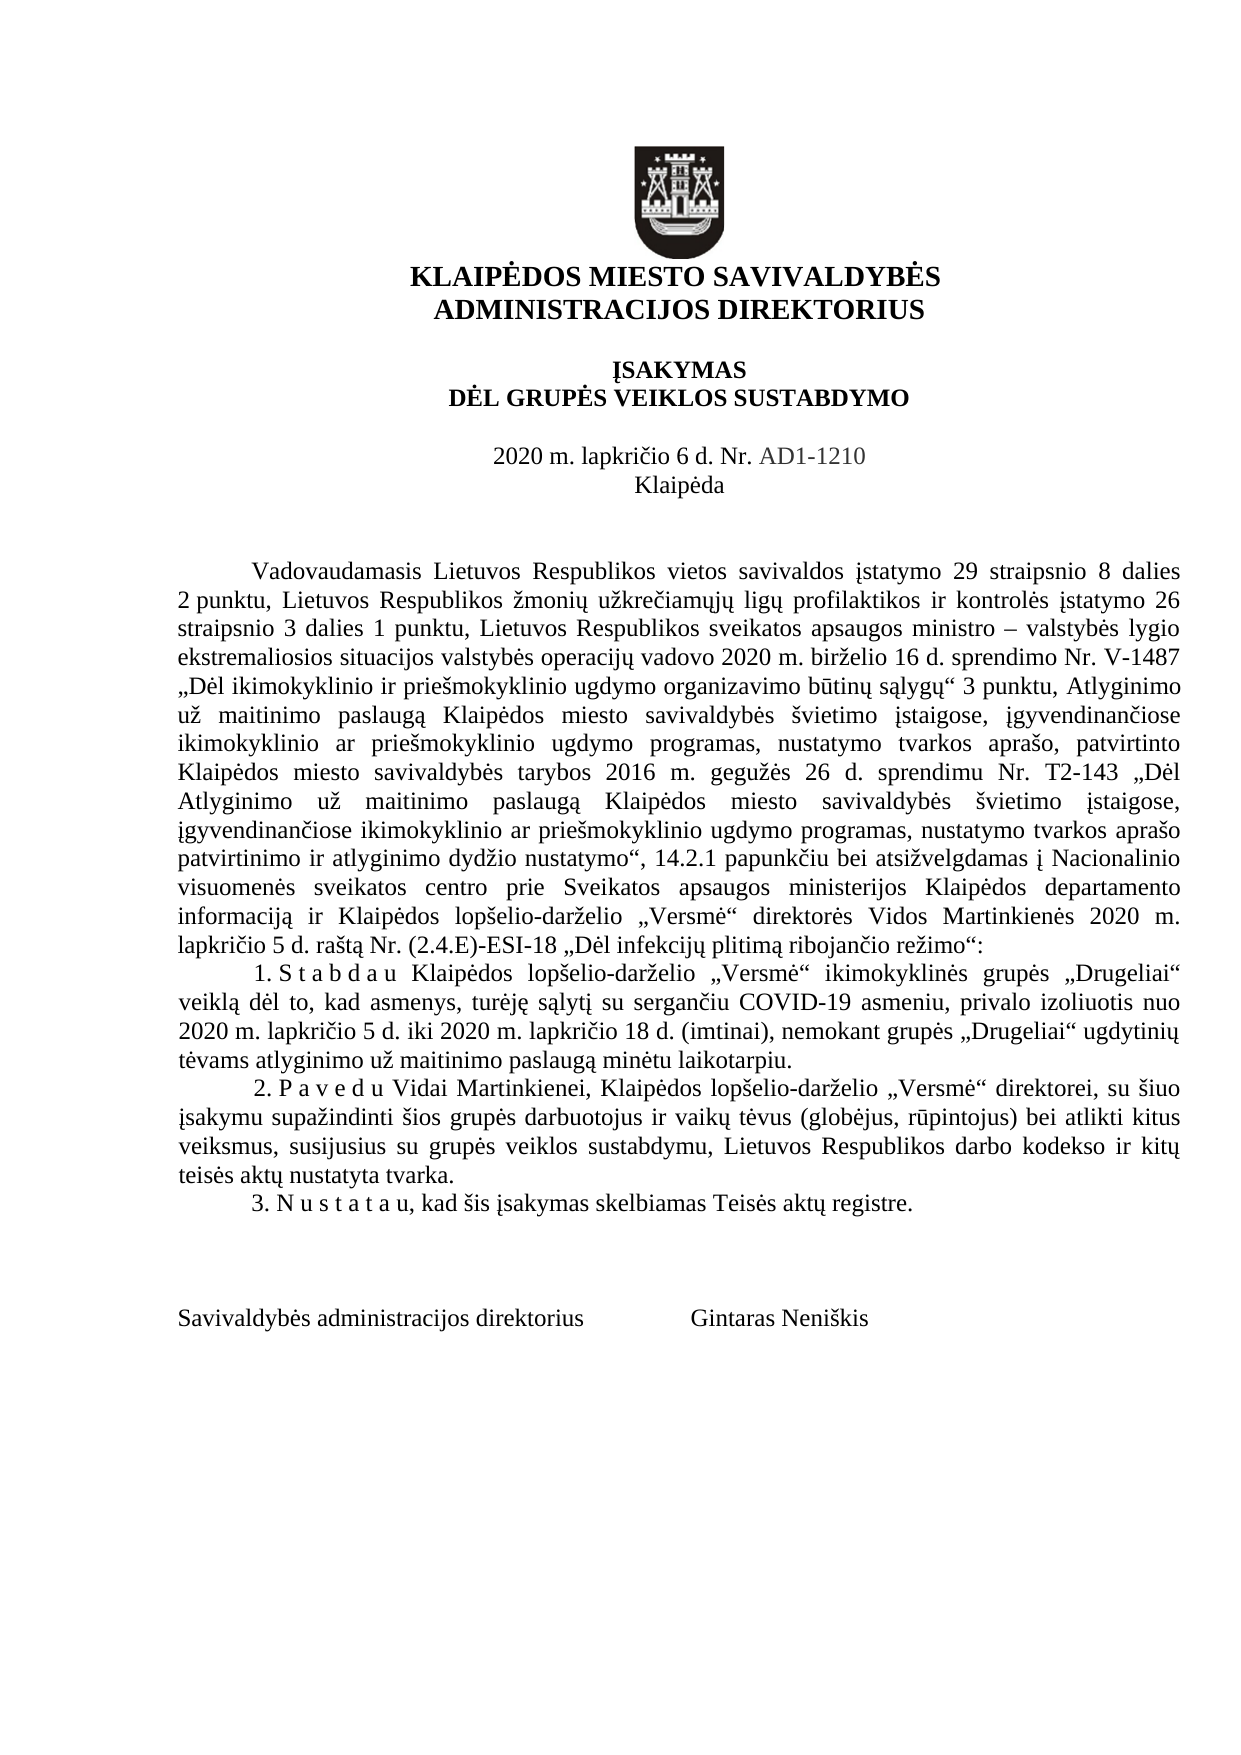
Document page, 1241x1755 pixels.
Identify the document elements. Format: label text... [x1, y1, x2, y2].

text 1. Stabdau Klaipėdos lopšelio-darželio „Versmė“ ikimokyklinės grupės „Drugeliai“ veiklą dėl to, kad asmenys, turėję sąlytį su sergančiu COVID-19 asmeniu, privalo izoliuotis nuo 2020 m. lapkričio 5 d. iki 2020 m. lapkričio 18 d. (imtinai), nemokant grupės „Drugeliai“ ugdytinių tėvams atlyginimo už maitinimo paslaugą minėtu laikotarpiu. [178, 958, 1181, 1073]
text Savivaldybės administracijos direktorius Gintaras Neniškis [177, 1303, 1181, 1332]
text Vadovaudamasis Lietuvos Respublikos vietos savivaldos įstatymo 29 straipsnio 8 dalies 2 punktu, Lietuvos Respublikos žmonių užkrečiamųjų ligų profilaktikos ir kontrolės įstatymo 26 straipsnio 3 dalies 1 punktu, Lietuvos Respublikos sveikatos apsaugos ministro – valstybės lygio ekstremaliosios situacijos valstybės operacijų vadovo 2020 m. birželio 16 d. sprendimo Nr. V-1487 „Dėl ikimokyklinio ir priešmokyklinio ugdymo organizavimo būtinų sąlygų“ 3 punktu, Atlyginimo už maitinimo paslaugą Klaipėdos miesto savivaldybės švietimo įstaigose, įgyvendinančiose ikimokyklinio ar priešmokyklinio ugdymo programas, nustatymo tvarkos aprašo, patvirtinto Klaipėdos miesto savivaldybės tarybos 2016 m. gegužės 26 d. sprendimu Nr. T2-143 „Dėl Atlyginimo už maitinimo paslaugą Klaipėdos miesto savivaldybės švietimo įstaigose, įgyvendinančiose ikimokyklinio ar priešmokyklinio ugdymo programas, nustatymo tvarkos aprašo patvirtinimo ir atlyginimo dydžio nustatymo“, 14.2.1 papunkčiu bei atsižvelgdamas į Nacionalinio visuomenės sveikatos centro prie Sveikatos apsaugos ministerijos Klaipėdos departamento informaciją ir Klaipėdos lopšelio-darželio „Versmė“ direktorės Vidos Martinkienės 2020 m. lapkričio 5 d. raštą Nr. (2.4.E)-ESI-18 „Dėl infekcijų plitimą ribojančio režimo“: [177, 556, 1181, 958]
text 2020 m. lapkričio 6 d. Nr. AD1-1210 [177, 441, 1181, 470]
text 3. Nustatau, kad šis įsakymas skelbiamas Teisės aktų registre. [177, 1188, 1181, 1217]
text ADMINISTRACIJOS DIREKTORIUS [177, 292, 1181, 326]
text Klaipėda [177, 470, 1181, 498]
text ĮSAKYMAS [177, 355, 1181, 383]
text 2. Pavedu Vidai Martinkienei, Klaipėdos lopšelio-darželio „Versmė“ direktorei, su šiuo įsakymu supažindinti šios grupės darbuotojus ir vaikų tėvus (globėjus, rūpintojus) bei atlikti kitus veiksmus, susijusius su grupės veiklos sustabdymu, Lietuvos Respublikos darbo kodekso ir kitų teisės aktų nustatyta tvarka. [178, 1073, 1181, 1188]
text KLAIPĖDOS MIESTO SAVIVALDYBĖS [177, 259, 1181, 292]
text DĖL grupĖS VEIKLOS SUSTABDYMO [177, 383, 1181, 412]
